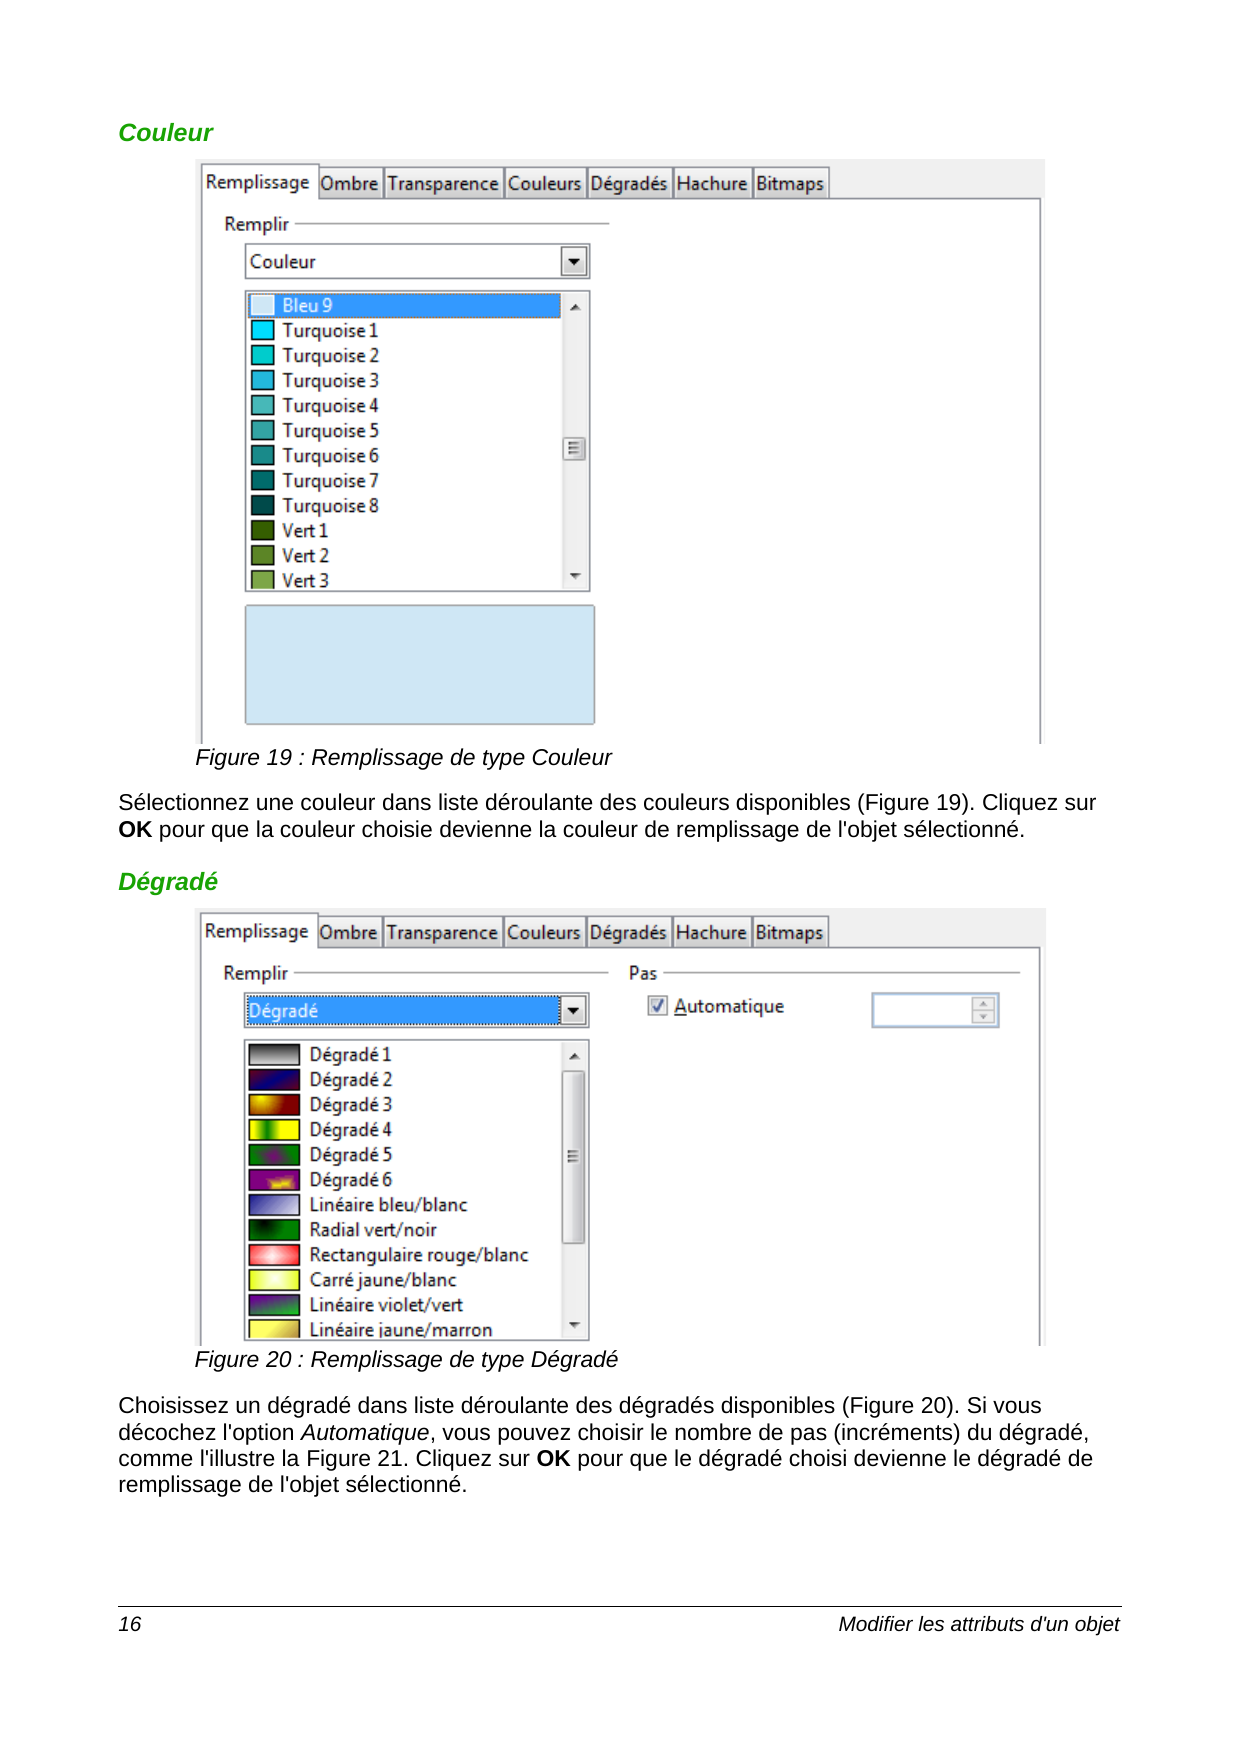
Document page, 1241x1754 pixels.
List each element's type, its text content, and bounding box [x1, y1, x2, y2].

text Figure 20 : Remplissage de type Dégradé [194, 1346, 1046, 1372]
picture [195, 159, 1046, 744]
subtitle Dégradé [118, 867, 1122, 896]
text Figure 19 : Remplissage de type Couleur [195, 744, 1045, 770]
text Sélectionnez une couleur dans liste déroulante des couleurs disponibles (Figure 19). Cliquez sur OK pour que la couleur choisie devienne la couleur de remplissage de l'objet sélectionné. [118, 789, 1122, 842]
subtitle Couleur [118, 118, 1122, 147]
text Choisissez un dégradé dans liste déroulante des dégradés disponibles (Figure 20). Si vous décochez l'option Automatique, vous pouvez choisir le nombre de pas (incréments) du dégradé, comme l'illustre la Figure 21. Cliquez sur OK pour que le dégradé choisi devienne le dégradé de remplissage de l'objet sélectionné. [118, 1392, 1122, 1498]
picture [194, 908, 1047, 1346]
